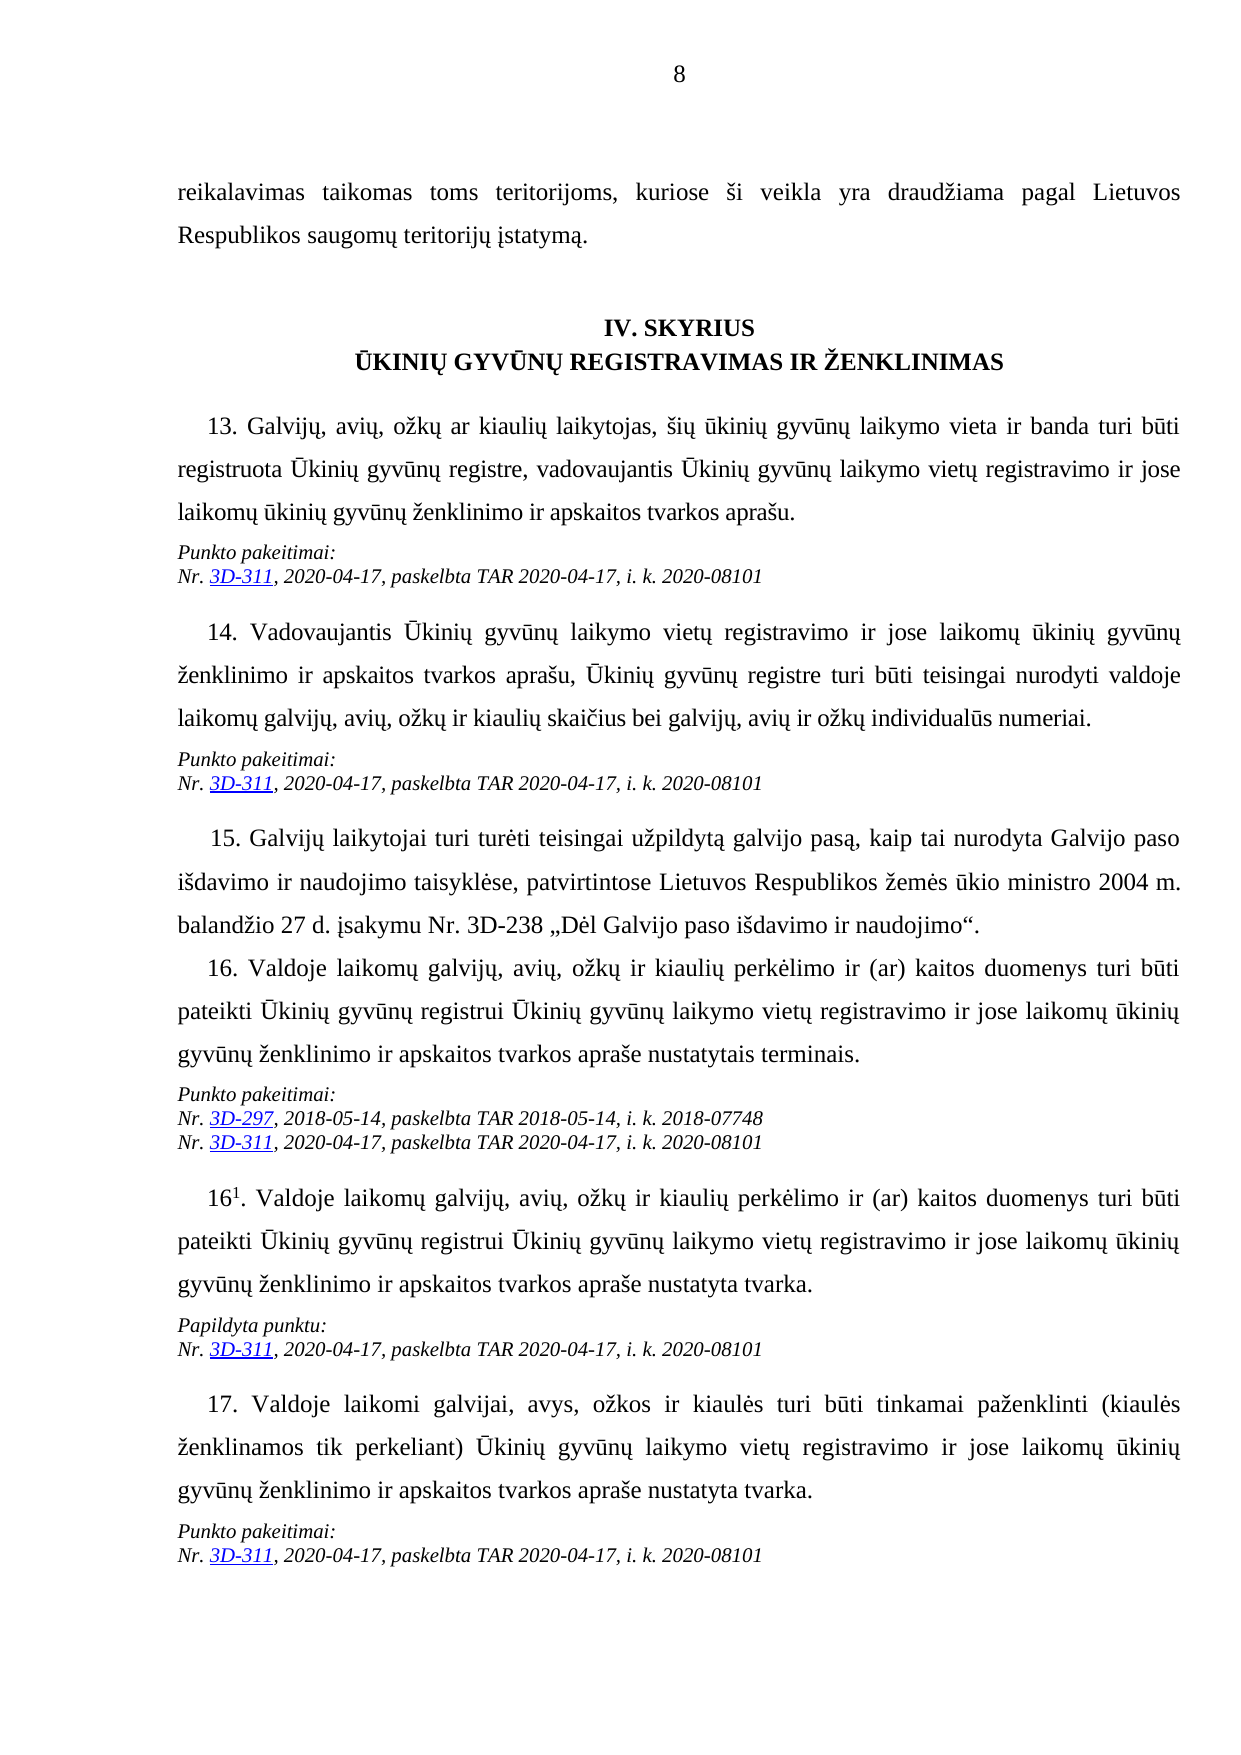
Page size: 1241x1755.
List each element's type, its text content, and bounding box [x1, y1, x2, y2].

text Papildyta punktu: [177, 1312, 1181, 1337]
text Punkto pakeitimai: [177, 1082, 1181, 1106]
text reikalavimas taikomas toms teritorijoms, kuriose ši veikla yra draudžiama pagal Lietuvos Respublikos saugomų teritorijų įstatymą. [177, 177, 1181, 249]
text 17. Valdoje laikomi galvijai, avys, ožkos ir kiaulės turi būti tinkamai paženklinti (kiaulės ženklinamos tik perkeliant) Ūkinių gyvūnų laikymo vietų registravimo ir jose laikomų ūkinių gyvūnų ženklinimo ir apskaitos tvarkos apraše nustatyta tvarka. [177, 1389, 1181, 1504]
text Punkto pakeitimai: [177, 747, 1181, 771]
text IV. SKYRIUS [177, 307, 1181, 341]
text ŪKINIŲ GYVŪNŲ registravimas ir ženklinimas [177, 341, 1181, 376]
text Nr. 3D-311, 2020-04-17, paskelbta TAR 2020-04-17, i. k. 2020-08101 [177, 564, 1181, 588]
text 13. Galvijų, avių, ožkų ar kiaulių laikytojas, šių ūkinių gyvūnų laikymo vieta ir banda turi būti registruota Ūkinių gyvūnų registre, vadovaujantis Ūkinių gyvūnų laikymo vietų registravimo ir jose laikomų ūkinių gyvūnų ženklinimo ir apskaitos tvarkos aprašu. [177, 411, 1181, 526]
text Nr. 3D-311, 2020-04-17, paskelbta TAR 2020-04-17, i. k. 2020-08101 [177, 771, 1181, 795]
text 14. Vadovaujantis Ūkinių gyvūnų laikymo vietų registravimo ir jose laikomų ūkinių gyvūnų ženklinimo ir apskaitos tvarkos aprašu, Ūkinių gyvūnų registre turi būti teisingai nurodyti valdoje laikomų galvijų, avių, ožkų ir kiaulių skaičius bei galvijų, avių ir ožkų individualūs numeriai. [177, 617, 1181, 732]
text Nr. 3D-311, 2020-04-17, paskelbta TAR 2020-04-17, i. k. 2020-08101 [177, 1543, 1181, 1567]
text 161. Valdoje laikomų galvijų, avių, ožkų ir kiaulių perkėlimo ir (ar) kaitos duomenys turi būti pateikti Ūkinių gyvūnų registrui Ūkinių gyvūnų laikymo vietų registravimo ir jose laikomų ūkinių gyvūnų ženklinimo ir apskaitos tvarkos apraše nustatyta tvarka. [177, 1183, 1181, 1298]
text Nr. 3D-311, 2020-04-17, paskelbta TAR 2020-04-17, i. k. 2020-08101 [177, 1337, 1181, 1361]
text Punkto pakeitimai: [177, 1519, 1181, 1543]
text 15. Galvijų laikytojai turi turėti teisingai užpildytą galvijo pasą, kaip tai nurodyta Galvijo paso išdavimo ir naudojimo taisyklėse, patvirtintose Lietuvos Respublikos žemės ūkio ministro 2004 m. balandžio 27 d. įsakymu Nr. 3D-238 „Dėl Galvijo paso išdavimo ir naudojimo“. [177, 823, 1181, 938]
text Nr. 3D-311, 2020-04-17, paskelbta TAR 2020-04-17, i. k. 2020-08101 [177, 1130, 1181, 1154]
text Nr. 3D-297, 2018-05-14, paskelbta TAR 2018-05-14, i. k. 2018-07748 [177, 1106, 1181, 1130]
text Punkto pakeitimai: [177, 540, 1181, 564]
text 16. Valdoje laikomų galvijų, avių, ožkų ir kiaulių perkėlimo ir (ar) kaitos duomenys turi būti pateikti Ūkinių gyvūnų registrui Ūkinių gyvūnų laikymo vietų registravimo ir jose laikomų ūkinių gyvūnų ženklinimo ir apskaitos tvarkos apraše nustatytais terminais. [177, 953, 1181, 1068]
